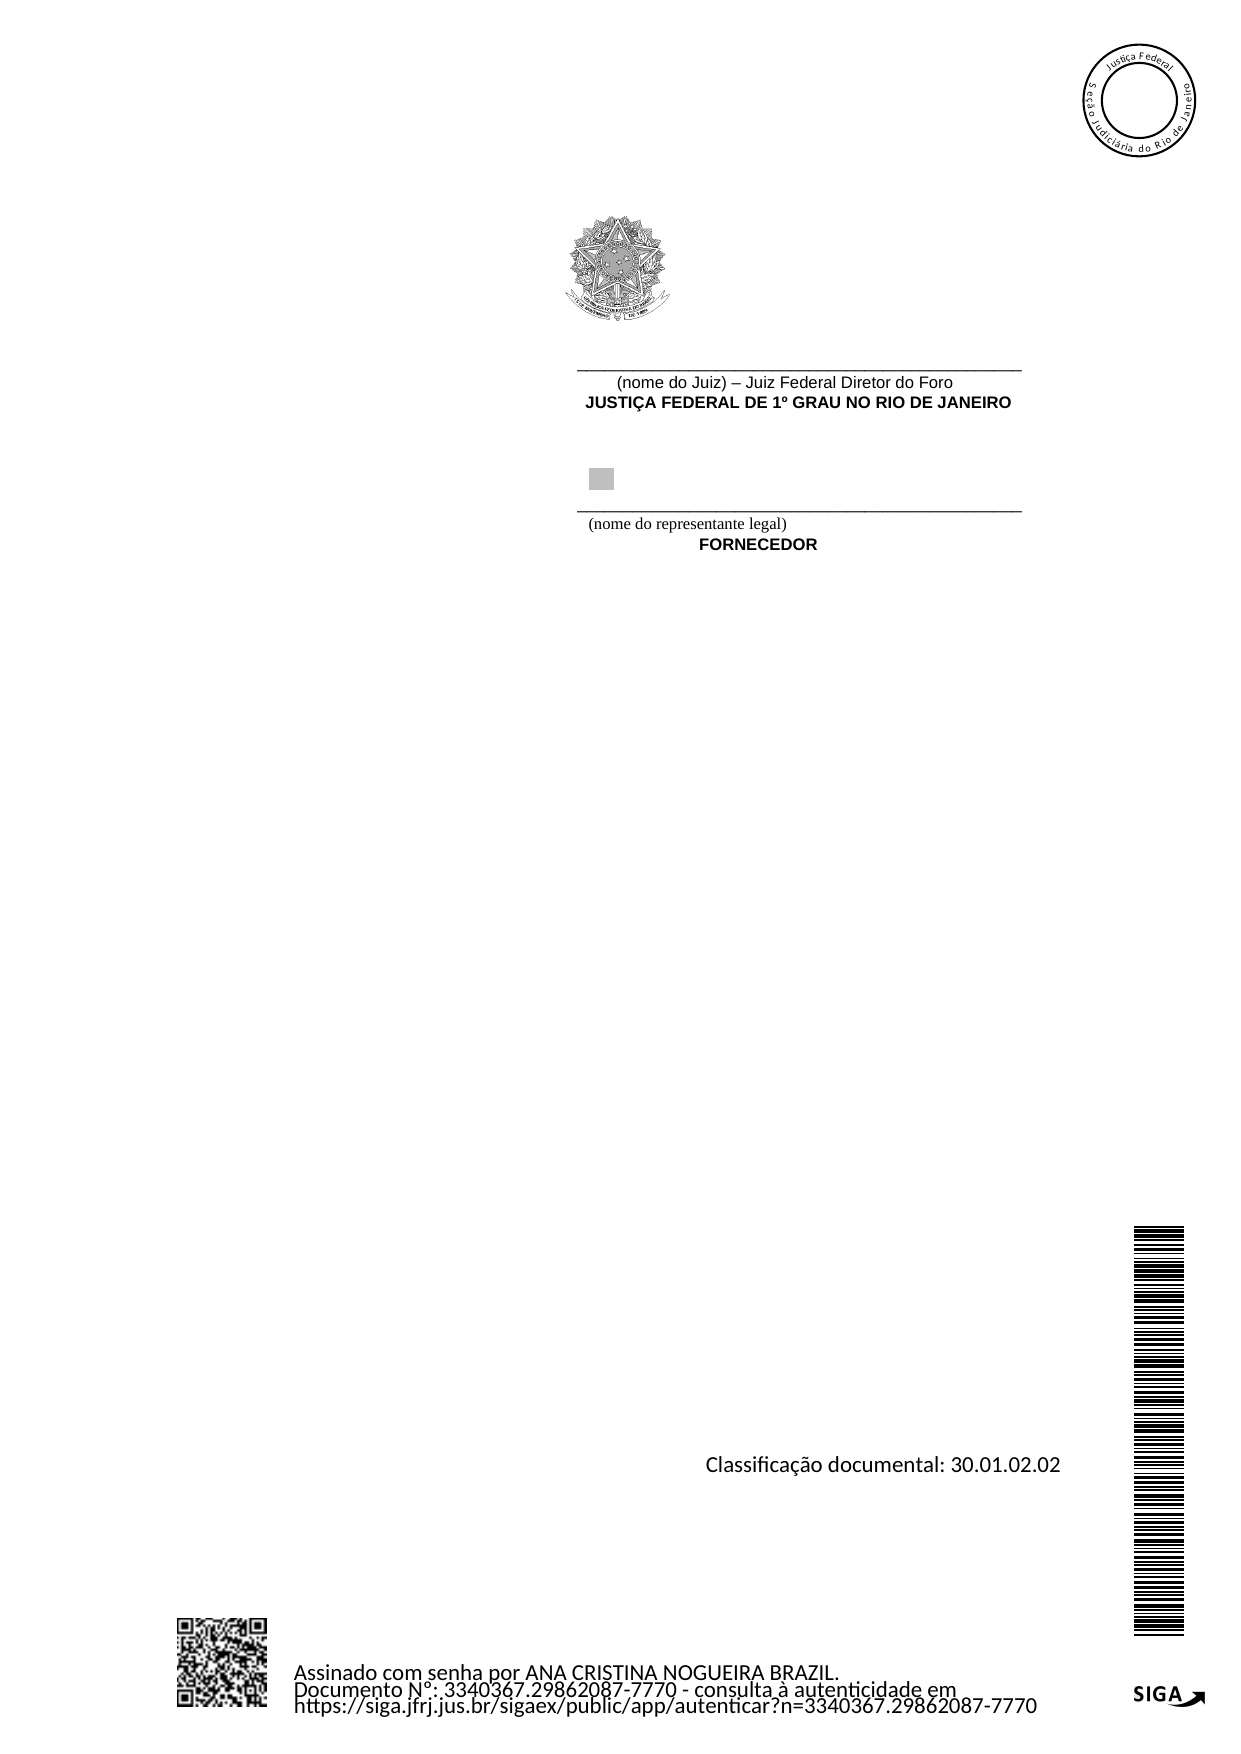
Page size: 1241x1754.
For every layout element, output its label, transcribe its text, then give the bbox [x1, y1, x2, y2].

text (nome do Juiz) – Juiz Federal Diretor do Foro [264, 373, 1023, 392]
subtitle JUSTIÇA FEDERAL DE 1º GRAU NO RIO DE JANEIRO [266, 393, 1120, 412]
text ________________________________________________ [577, 494, 1023, 513]
text ________________________________________________ [577, 353, 1023, 372]
text (nome do representante legal) [172, 514, 1120, 533]
subtitle FORNECEDOR [266, 534, 1120, 554]
